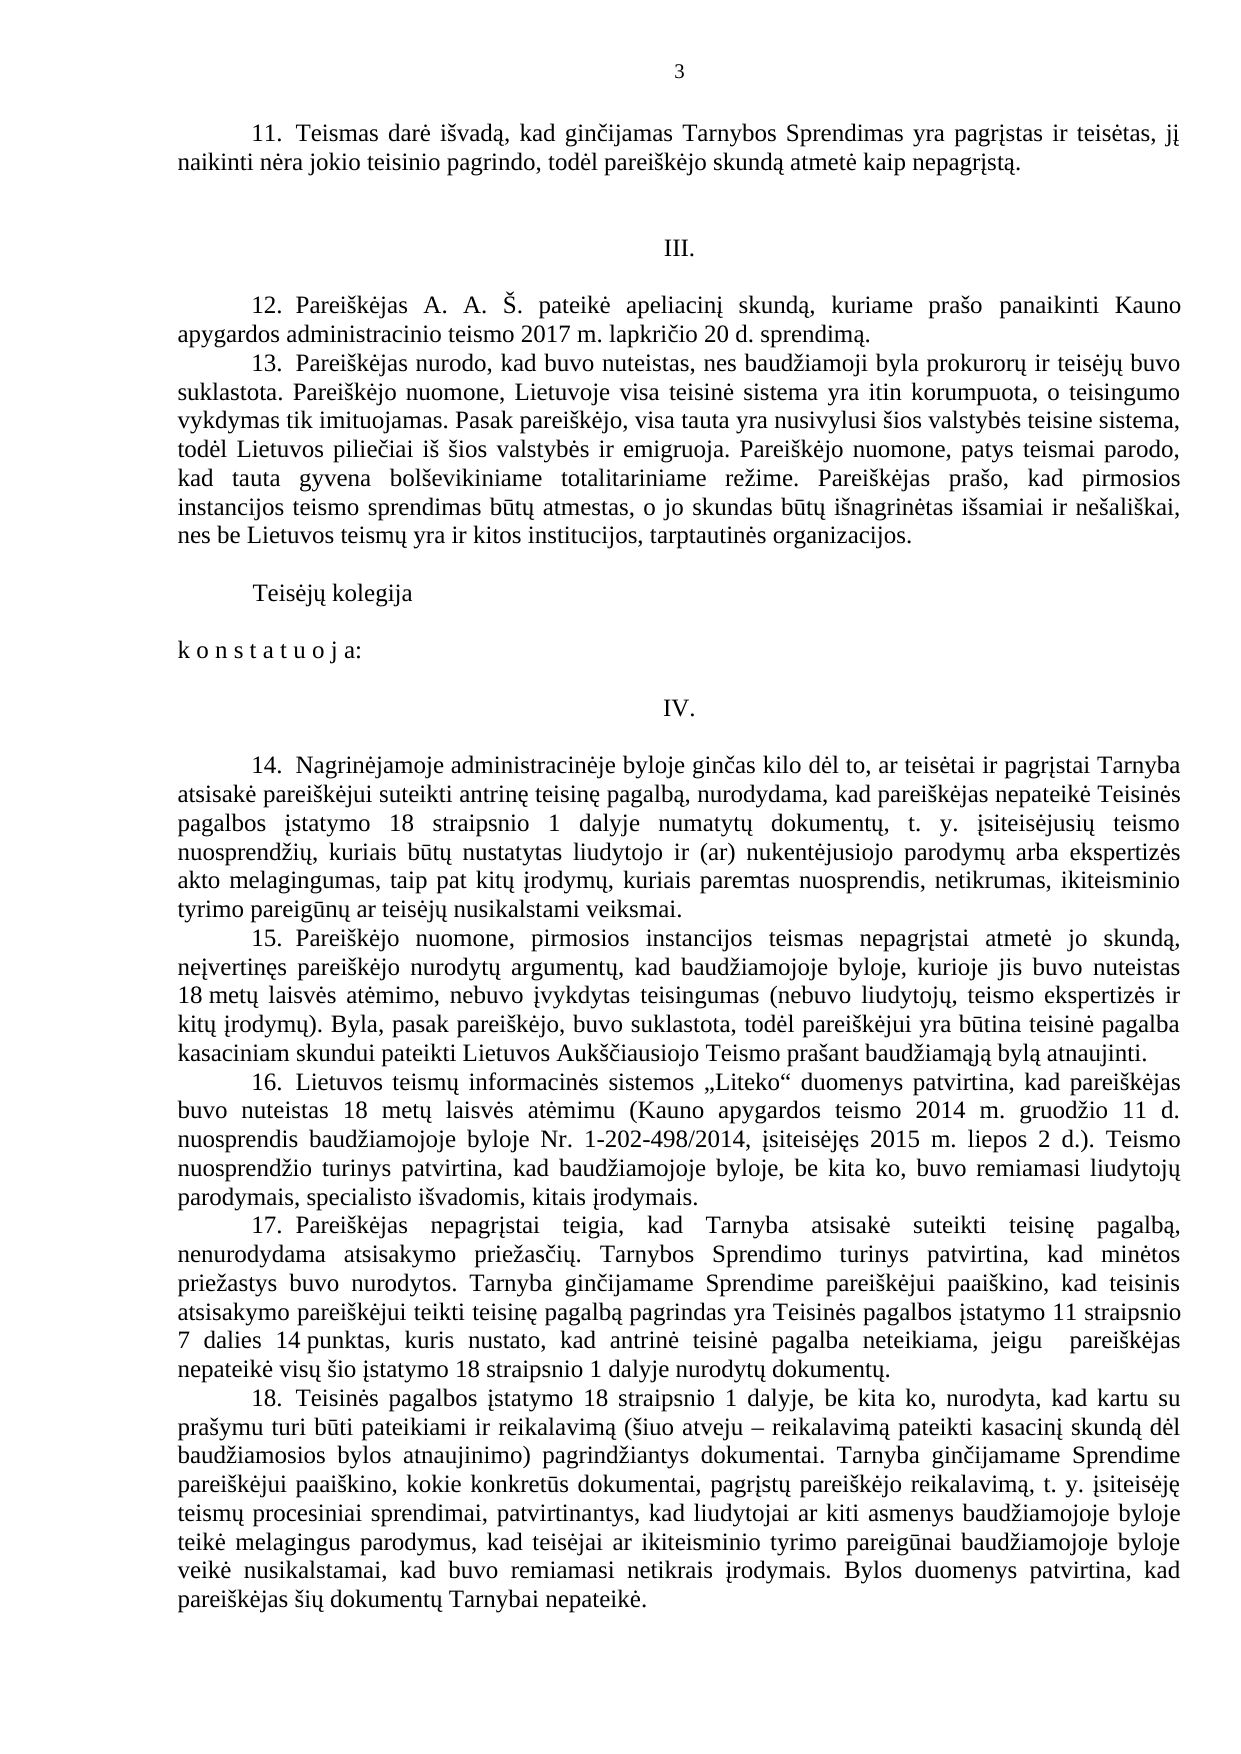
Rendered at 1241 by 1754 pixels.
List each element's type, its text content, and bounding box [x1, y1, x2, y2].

text 14. Nagrinėjamoje administracinėje byloje ginčas kilo dėl to, ar teisėtai ir pagrįstai Tarnyba atsisakė pareiškėjui suteikti antrinę teisinę pagalbą, nurodydama, kad pareiškėjas nepateikė Teisinės pagalbos įstatymo 18 straipsnio 1 dalyje numatytų dokumentų, t. y. įsiteisėjusių teismo nuosprendžių, kuriais būtų nustatytas liudytojo ir (ar) nukentėjusiojo parodymų arba ekspertizės akto melagingumas, taip pat kitų įrodymų, kuriais paremtas nuosprendis, netikrumas, ikiteisminio tyrimo pareigūnų ar teisėjų nusikalstami veiksmai. [177, 751, 1181, 923]
text 11. Teismas darė išvadą, kad ginčijamas Tarnybos Sprendimas yra pagrįstas ir teisėtas, jį naikinti nėra jokio teisinio pagrindo, todėl pareiškėjo skundą atmetė kaip nepagrįstą. [177, 118, 1181, 176]
text III. [177, 233, 1181, 262]
text 13. Pareiškėjas nurodo, kad buvo nuteistas, nes baudžiamoji byla prokurorų ir teisėjų buvo suklastota. Pareiškėjo nuomone, Lietuvoje visa teisinė sistema yra itin korumpuota, o teisingumo vykdymas tik imituojamas. Pasak pareiškėjo, visa tauta yra nusivylusi šios valstybės teisine sistema, todėl Lietuvos piliečiai iš šios valstybės ir emigruoja. Pareiškėjo nuomone, patys teismai parodo, kad tauta gyvena bolševikiniame totalitariniame režime. Pareiškėjas prašo, kad pirmosios instancijos teismo sprendimas būtų atmestas, o jo skundas būtų išnagrinėtas išsamiai ir nešališkai, nes be Lietuvos teismų yra ir kitos institucijos, tarptautinės organizacijos. [177, 348, 1181, 549]
text IV. [177, 693, 1181, 722]
text 16. Lietuvos teismų informacinės sistemos „Liteko“ duomenys patvirtina, kad pareiškėjas buvo nuteistas 18 metų laisvės atėmimu (Kauno apygardos teismo 2014 m. gruodžio 11 d. nuosprendis baudžiamojoje byloje Nr. 1-202-498/2014, įsiteisėjęs 2015 m. liepos 2 d.). Teismo nuosprendžio turinys patvirtina, kad baudžiamojoje byloje, be kita ko, buvo remiamasi liudytojų parodymais, specialisto išvadomis, kitais įrodymais. [177, 1067, 1181, 1211]
text 12. Pareiškėjas A. A. Š. pateikė apeliacinį skundą, kuriame prašo panaikinti Kauno apygardos administracinio teismo 2017 m. lapkričio 20 d. sprendimą. [177, 291, 1181, 348]
text 15. Pareiškėjo nuomone, pirmosios instancijos teismas nepagrįstai atmetė jo skundą, neįvertinęs pareiškėjo nurodytų argumentų, kad baudžiamojoje byloje, kurioje jis buvo nuteistas 18 metų laisvės atėmimo, nebuvo įvykdytas teisingumas (nebuvo liudytojų, teismo ekspertizės ir kitų įrodymų). Byla, pasak pareiškėjo, buvo suklastota, todėl pareiškėjui yra būtina teisinė pagalba kasaciniam skundui pateikti Lietuvos Aukščiausiojo Teismo prašant baudžiamąją bylą atnaujinti. [177, 923, 1181, 1067]
text Teisėjų kolegija [177, 578, 1181, 607]
text 18. Teisinės pagalbos įstatymo 18 straipsnio 1 dalyje, be kita ko, nurodyta, kad kartu su prašymu turi būti pateikiami ir reikalavimą (šiuo atveju – reikalavimą pateikti kasacinį skundą dėl baudžiamosios bylos atnaujinimo) pagrindžiantys dokumentai. Tarnyba ginčijamame Sprendime pareiškėjui paaiškino, kokie konkretūs dokumentai, pagrįstų pareiškėjo reikalavimą, t. y. įsiteisėję teismų procesiniai sprendimai, patvirtinantys, kad liudytojai ar kiti asmenys baudžiamojoje byloje teikė melagingus parodymus, kad teisėjai ar ikiteisminio tyrimo pareigūnai baudžiamojoje byloje veikė nusikalstamai, kad buvo remiamasi netikrais įrodymais. Bylos duomenys patvirtina, kad pareiškėjas šių dokumentų Tarnybai nepateikė. [177, 1383, 1181, 1613]
text k o n s t a t u o j a: [177, 636, 1181, 664]
text 17. Pareiškėjas nepagrįstai teigia, kad Tarnyba atsisakė suteikti teisinę pagalbą, nenurodydama atsisakymo priežasčių. Tarnybos Sprendimo turinys patvirtina, kad minėtos priežastys buvo nurodytos. Tarnyba ginčijamame Sprendime pareiškėjui paaiškino, kad teisinis atsisakymo pareiškėjui teikti teisinę pagalbą pagrindas yra Teisinės pagalbos įstatymo 11 straipsnio 7 dalies 14 punktas, kuris nustato, kad antrinė teisinė pagalba neteikiama, jeigu pareiškėjas nepateikė visų šio įstatymo 18 straipsnio 1 dalyje nurodytų dokumentų. [177, 1211, 1181, 1383]
